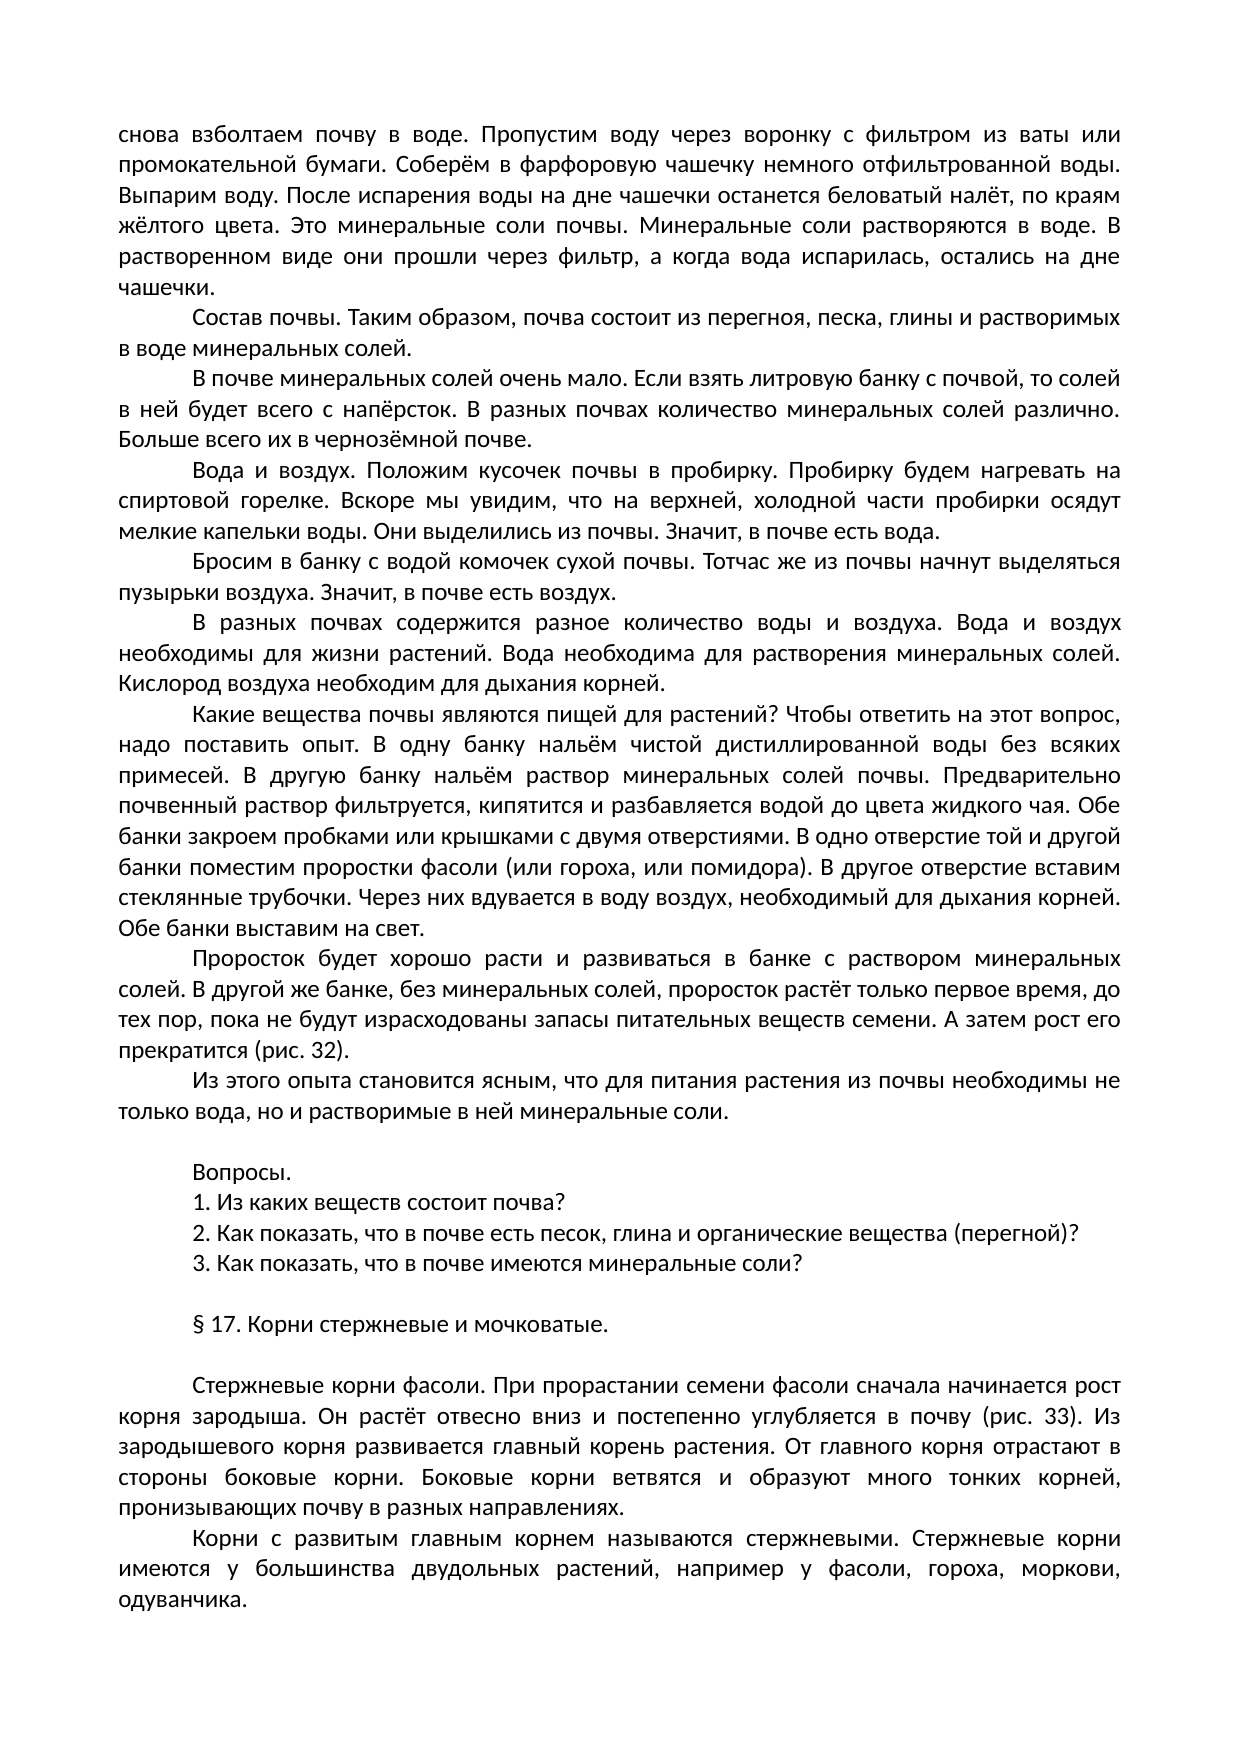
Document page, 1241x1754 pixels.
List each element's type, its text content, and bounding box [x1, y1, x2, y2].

text 2. Как показать, что в почве есть песок, глина и органические вещества (перегной)? [118, 1217, 1122, 1247]
text 1. Из каких веществ состоит почва? [118, 1186, 1122, 1217]
text Бросим в банку с водой комочек сухой почвы. Тотчас же из почвы начнут выделяться пузырьки воздуха. Значит, в почве есть воздух. [118, 545, 1122, 606]
text 3. Как показать, что в почве имеются минеральные соли? [118, 1247, 1122, 1278]
text Вода и воздух. Положим кусочек почвы в пробирку. Пробирку будем нагревать на спиртовой горелке. Вскоре мы увидим, что на верхней, холодной части пробирки осядут мелкие капельки воды. Они выделились из почвы. Значит, в почве есть вода. [118, 454, 1122, 545]
text Проросток будет хорошо расти и развиваться в банке с раствором минеральных солей. В другой же банке, без минеральных солей, проросток растёт только первое время, до тех пор, пока не будут израсходованы запасы питательных веществ семени. А затем рост его прекратится (рис. 32). [118, 942, 1122, 1064]
text В почве минеральных солей очень мало. Если взять литровую банку с почвой, то солей в ней будет всего с напёрсток. В разных почвах количество минеральных солей различно. Больше всего их в чернозёмной почве. [118, 362, 1122, 454]
text § 17. Корни стержневые и мочковатые. [118, 1308, 1122, 1339]
text Из этого опыта становится ясным, что для питания растения из почвы необходимы не только вода, но и растворимые в ней минеральные соли. [118, 1064, 1122, 1125]
text Корни с развитым главным корнем называются стержневыми. Стержневые корни имеются у большинства двудольных растений, например у фасоли, гороха, моркови, одуванчика. [118, 1522, 1122, 1614]
text снова взболтаем почву в воде. Пропустим воду через воронку с фильтром из ваты или промокательной бумаги. Соберём в фарфоровую чашечку немного отфильтрованной воды. Выпарим воду. После испарения воды на дне чашечки останется беловатый налёт, по краям жёлтого цвета. Это минеральные соли почвы. Минеральные соли растворяются в воде. В растворенном виде они прошли через фильтр, а когда вода испарилась, остались на дне чашечки. [118, 118, 1122, 301]
text В разных почвах содержится разное количество воды и воздуха. Вода и воздух необходимы для жизни растений. Вода необходима для растворения минеральных солей. Кислород воздуха необходим для дыхания корней. [118, 606, 1122, 698]
text Вопросы. [118, 1156, 1122, 1186]
text Стержневые корни фасоли. При прорастании семени фасоли сначала начинается рост корня зародыша. Он растёт отвесно вниз и постепенно углубляется в почву (рис. 33). Из зародышевого корня развивается главный корень растения. От главного корня отрастают в стороны боковые корни. Боковые корни ветвятся и образуют много тонких корней, пронизывающих почву в разных направлениях. [118, 1369, 1122, 1522]
text Состав почвы. Таким образом, почва состоит из перегноя, песка, глины и растворимых в воде минеральных солей. [118, 301, 1122, 362]
text Какие вещества почвы являются пищей для растений? Чтобы ответить на этот вопрос, надо поставить опыт. В одну банку нальём чистой дистиллированной воды без всяких примесей. В другую банку нальём раствор минеральных солей почвы. Предварительно почвенный раствор фильтруется, кипятится и разбавляется водой до цвета жидкого чая. Обе банки закроем пробками или крышками с двумя отверстиями. В одно отверстие той и другой банки поместим проростки фасоли (или гороха, или помидора). В другое отверстие вставим стеклянные трубочки. Через них вдувается в воду воздух, необходимый для дыхания корней. Обе банки выставим на свет. [118, 698, 1122, 942]
